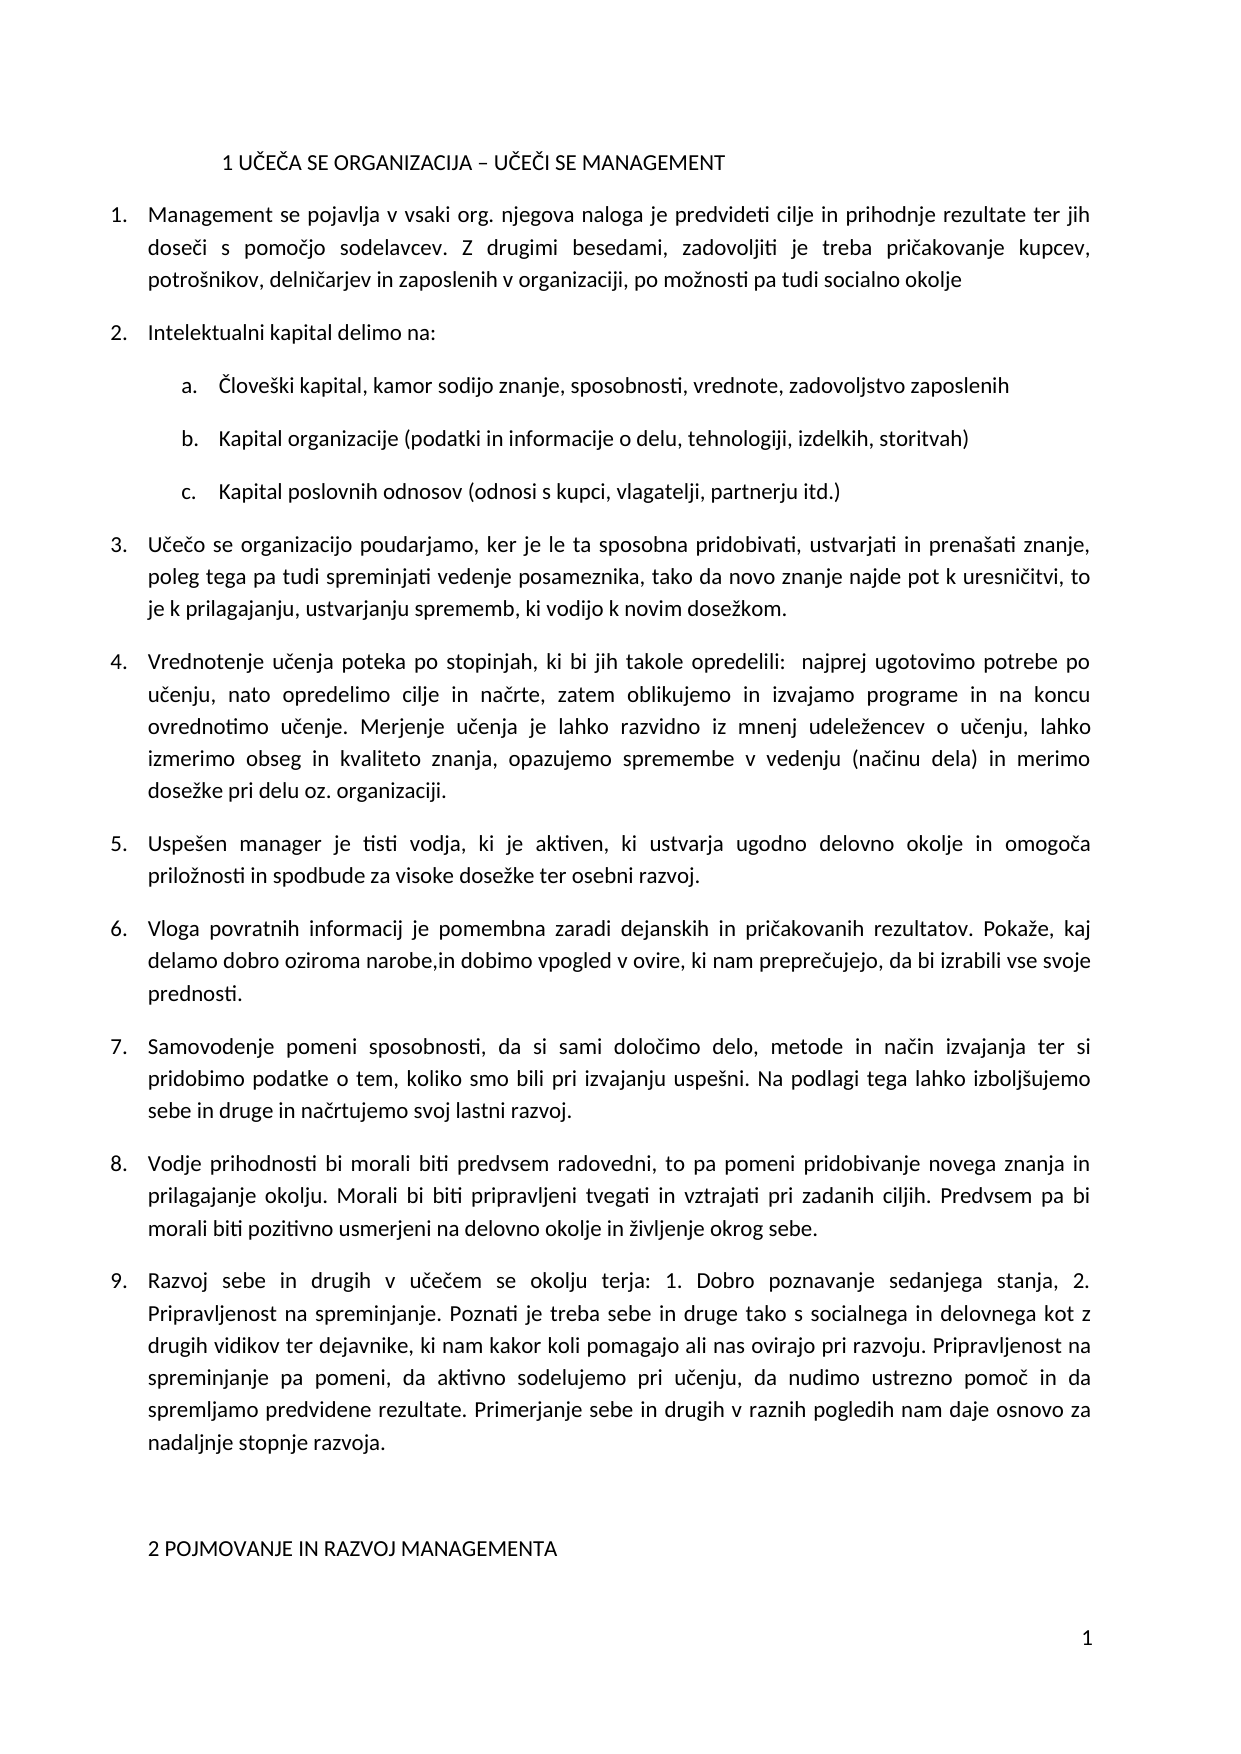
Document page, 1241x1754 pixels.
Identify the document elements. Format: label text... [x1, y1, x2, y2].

text 2 POJMOVANJE IN RAZVOJ MANAGEMENTA [148, 1534, 1093, 1562]
list Vloga povratnih informacij je pomembna zaradi dejanskih in pričakovanih rezultatov. Pokaže, kaj delamo dobro oziroma narobe,in dobimo vpogled v ovire, ki nam preprečujejo, da bi izrabili vse svoje prednosti. [110, 914, 1093, 1007]
list Človeški kapital, kamor sodijo znanje, sposobnosti, vrednote, zadovoljstvo zaposlenih [181, 371, 1093, 399]
list Vodje prihodnosti bi morali biti predvsem radovedni, to pa pomeni pridobivanje novega znanja in prilagajanje okolju. Morali bi biti pripravljeni tvegati in vztrajati pri zadanih ciljih. Predvsem pa bi morali biti pozitivno usmerjeni na delovno okolje in življenje okrog sebe. [110, 1149, 1093, 1242]
list Management se pojavlja v vsaki org. njegova naloga je predvideti cilje in prihodnje rezultate ter jih doseči s pomočjo sodelavcev. Z drugimi besedami, zadovoljiti je treba pričakovanje kupcev, potrošnikov, delničarjev in zaposlenih v organizaciji, po možnosti pa tudi socialno okolje [110, 201, 1093, 293]
list Kapital organizacije (podatki in informacije o delu, tehnologiji, izdelkih, storitvah) [181, 424, 1093, 452]
list Intelektualni kapital delimo na: [110, 318, 1093, 346]
list Samovodenje pomeni sposobnosti, da si sami določimo delo, metode in način izvajanja ter si pridobimo podatke o tem, koliko smo bili pri izvajanju uspešni. Na podlagi tega lahko izboljšujemo sebe in druge in načrtujemo svoj lastni razvoj. [110, 1032, 1093, 1124]
text 1 UČEČA SE ORGANIZACIJA – UČEČI SE MANAGEMENT [148, 148, 1093, 176]
list Razvoj sebe in drugih v učečem se okolju terja: 1. Dobro poznavanje sedanjega stanja, 2. Pripravljenost na spreminjanje. Poznati je treba sebe in druge tako s socialnega in delovnega kot z drugih vidikov ter dejavnike, ki nam kakor koli pomagajo ali nas ovirajo pri razvoju. Pripravljenost na spreminjanje pa pomeni, da aktivno sodelujemo pri učenju, da nudimo ustrezno pomoč in da spremljamo predvidene rezultate. Primerjanje sebe in drugih v raznih pogledih nam daje osnovo za nadaljnje stopnje razvoja. [110, 1267, 1093, 1456]
list Uspešen manager je tisti vodja, ki je aktiven, ki ustvarja ugodno delovno okolje in omogoča priložnosti in spodbude za visoke dosežke ter osebni razvoj. [110, 829, 1093, 889]
list Vrednotenje učenja poteka po stopinjah, ki bi jih takole opredelili: najprej ugotovimo potrebe po učenju, nato opredelimo cilje in načrte, zatem oblikujemo in izvajamo programe in na koncu ovrednotimo učenje. Merjenje učenja je lahko razvidno iz mnenj udeležencev o učenju, lahko izmerimo obseg in kvaliteto znanja, opazujemo spremembe v vedenju (načinu dela) in merimo dosežke pri delu oz. organizaciji. [110, 647, 1093, 804]
list Učečo se organizacijo poudarjamo, ker je le ta sposobna pridobivati, ustvarjati in prenašati znanje, poleg tega pa tudi spreminjati vedenje posameznika, tako da novo znanje najde pot k uresničitvi, to je k prilagajanju, ustvarjanju sprememb, ki vodijo k novim dosežkom. [110, 530, 1093, 622]
list Kapital poslovnih odnosov (odnosi s kupci, vlagatelji, partnerju itd.) [181, 477, 1093, 505]
